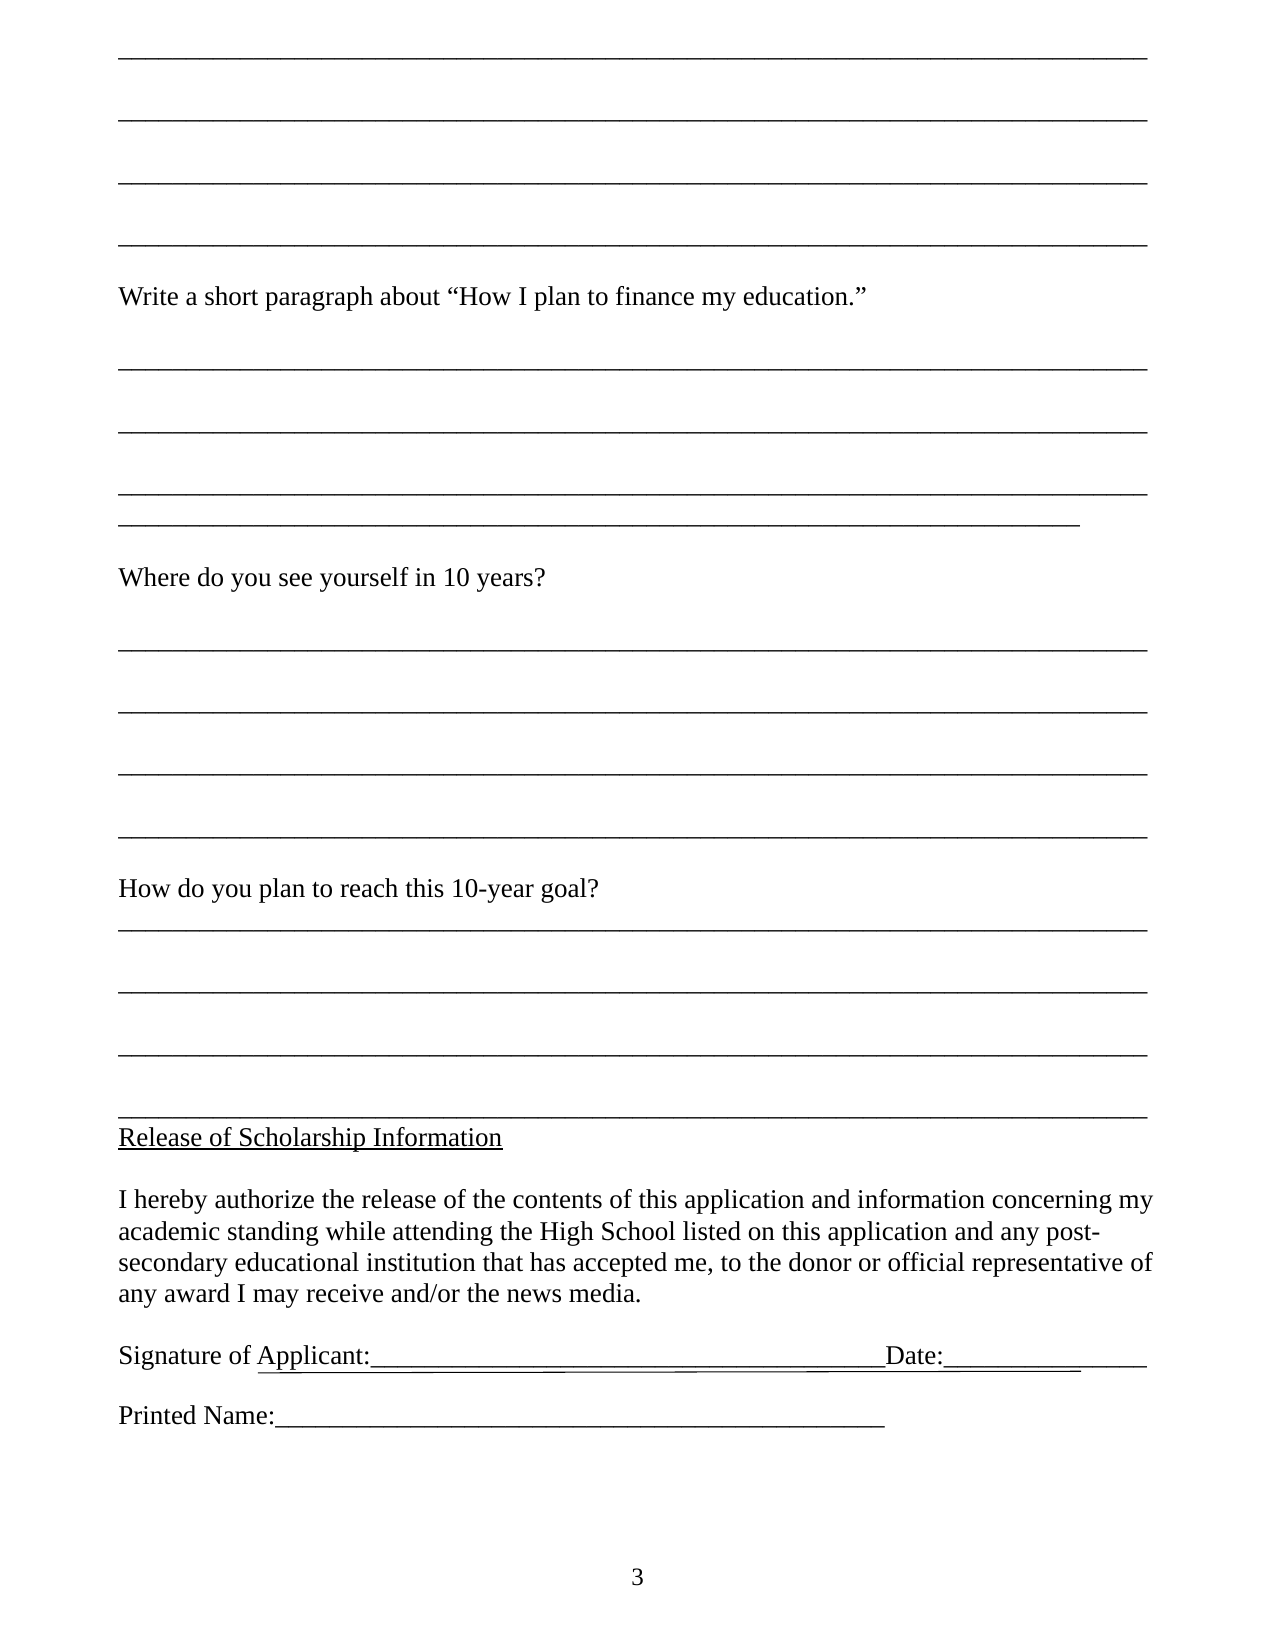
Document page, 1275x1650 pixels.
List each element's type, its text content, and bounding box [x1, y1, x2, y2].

text ____________________________________________________________________________ ____________________________________________________________________________ ____________________________________________________________________________ [118, 31, 1157, 187]
text ____________________________________________________________________________ [118, 810, 1157, 841]
text ____________________________________________________________________________ ____________________________________________________________________________ ____________________________________________________________________________ [118, 623, 1157, 779]
text Where do you see yourself in 10 years? [118, 561, 1157, 592]
text Signature of Applicant:______________________________________Date:_______________ [118, 1339, 1157, 1370]
text ____________________________________________________________________________ ____________________________________________________________________________ ___________________________________________________________________________________________________________________________________________________ [118, 343, 1157, 529]
text Write a short paragraph about “How I plan to finance my education.” [118, 280, 1157, 311]
text ____________________________________________________________________________ ____________________________________________________________________________ ____________________________________________________________________________ [118, 903, 1157, 1059]
text ____________________________________________________________________________ [118, 1090, 1157, 1121]
text Printed Name:_____________________________________________ [118, 1399, 1157, 1430]
text I hereby authorize the release of the contents of this application and information concerning my academic standing while attending the High School listed on this application and any post-secondary educational institution that has accepted me, to the donor or official representative of any award I may receive and/or the news media. [118, 1183, 1157, 1308]
text ____________________________________________________________________________ [118, 218, 1157, 249]
text Release of Scholarship Information [118, 1121, 1157, 1152]
text How do you plan to reach this 10-year goal? [118, 872, 1157, 903]
